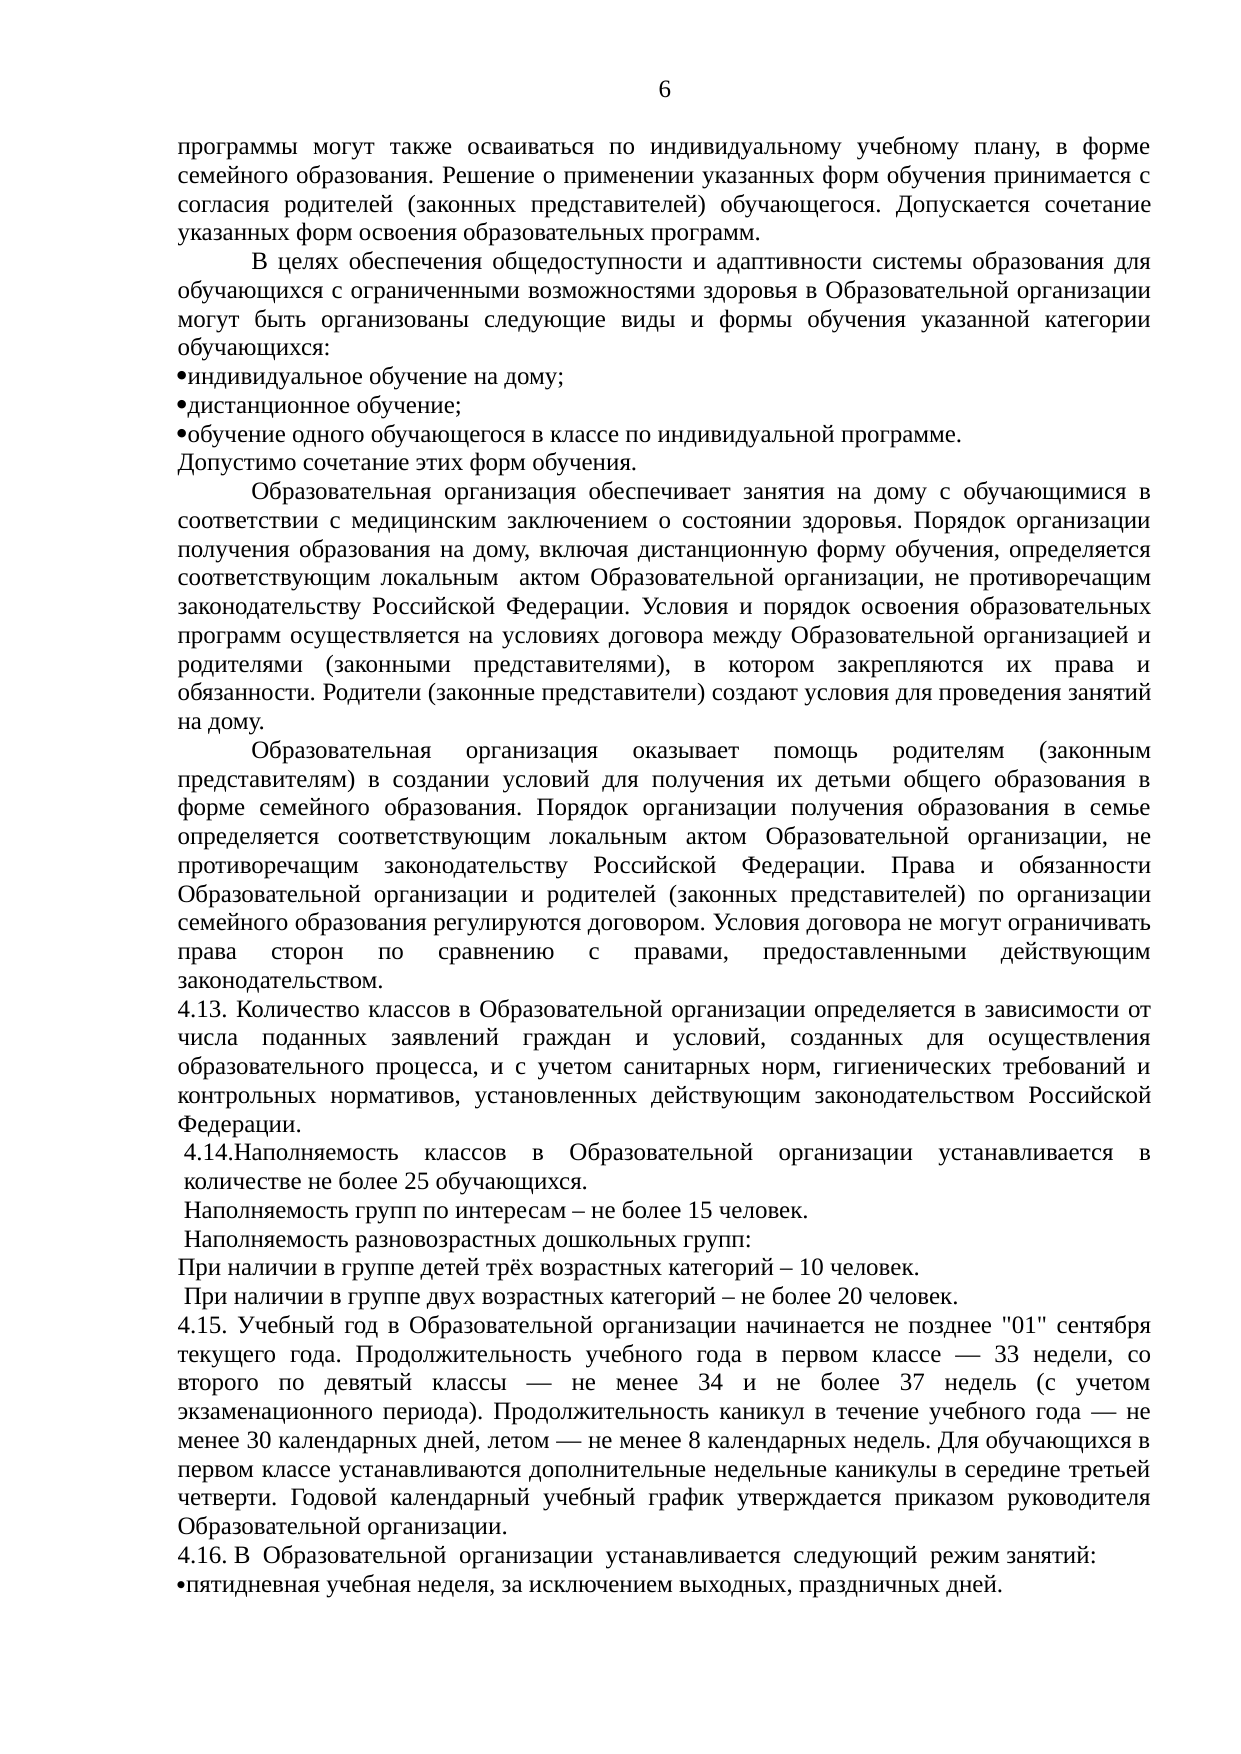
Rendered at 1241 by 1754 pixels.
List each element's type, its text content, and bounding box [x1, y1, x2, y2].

text Наполняемость групп по интересам – не более 15 человек. [183, 1195, 1152, 1224]
list индивидуальное обучение на дому; [177, 361, 1152, 390]
text Допустимо сочетание этих форм обучения. [177, 447, 1152, 476]
text Образовательная организация обеспечивает занятия на дому с обучающимися в соответствии с медицинским заключением о состоянии здоровья. Порядок организации получения образования на дому, включая дистанционную форму обучения, определяется соответствующим локальным актом Образовательной организации, не противоречащим законодательству Российской Федерации. Условия и порядок освоения образовательных программ осуществляется на условиях договора между Образовательной организацией и родителями (законными представителями), в котором закрепляются их права и обязанности. Родители (законные представители) создают условия для проведения занятий на дому. [177, 476, 1152, 735]
text 4.13. Количество классов в Образовательной организации определяется в зависимости от числа поданных заявлений граждан и условий, созданных для осуществления образовательного процесса, и с учетом санитарных норм, гигиенических требований и контрольных нормативов, установленных действующим законодательством Российской Федерации. [177, 994, 1152, 1137]
text Образовательная организация оказывает помощь родителям (законным представителям) в создании условий для получения их детьми общего образования в форме семейного образования. Порядок организации получения образования в семье определяется соответствующим локальным актом Образовательной организации, не противоречащим законодательству Российской Федерации. Права и обязанности Образовательной организации и родителей (законных представителей) по организации семейного образования регулируются договором. Условия договора не могут ограничивать права сторон по сравнению с правами, предоставленными действующим законодательством. [177, 735, 1152, 994]
list Наполняемость классов в Образовательной организации устанавливается в количестве не более 25 обучающихся. [183, 1137, 1152, 1195]
text Наполняемость разновозрастных дошкольных групп: [183, 1224, 1152, 1252]
list дистанционное обучение; [177, 390, 1152, 419]
text В целях обеспечения общедоступности и адаптивности системы образования для обучающихся с ограниченными возможностями здоровья в Образовательной организации могут быть организованы следующие виды и формы обучения указанной категории обучающихся: [177, 246, 1152, 361]
text При наличии в группе детей трёх возрастных категорий – 10 человек. [177, 1252, 1152, 1281]
text 4.16. В Образовательной организации устанавливается следующий режим занятий: [177, 1540, 1152, 1569]
text 4.15. Учебный год в Образовательной организации начинается не позднее "01" сентября текущего года. Продолжительность учебного года в первом классе — 33 недели, со второго по девятый классы — не менее 34 и не более 37 недель (с учетом экзаменационного периода). Продолжительность каникул в течение учебного года — не менее 30 календарных дней, летом — не менее 8 календарных недель. Для обучающихся в первом классе устанавливаются дополнительные недельные каникулы в середине третьей четверти. Годовой календарный учебный график утверждается приказом руководителя Образовательной организации. [177, 1310, 1152, 1540]
list обучение одного обучающегося в классе по индивидуальной программе. [177, 419, 1152, 447]
text При наличии в группе двух возрастных категорий – не более 20 человек. [183, 1281, 1152, 1310]
list пятидневная учебная неделя, за исключением выходных, праздничных дней. [177, 1569, 1152, 1597]
text программы могут также осваиваться по индивидуальному учебному плану, в форме семейного образования. Решение о применении указанных форм обучения принимается с согласия родителей (законных представителей) обучающегося. Допускается сочетание указанных форм освоения образовательных программ. [177, 131, 1152, 246]
